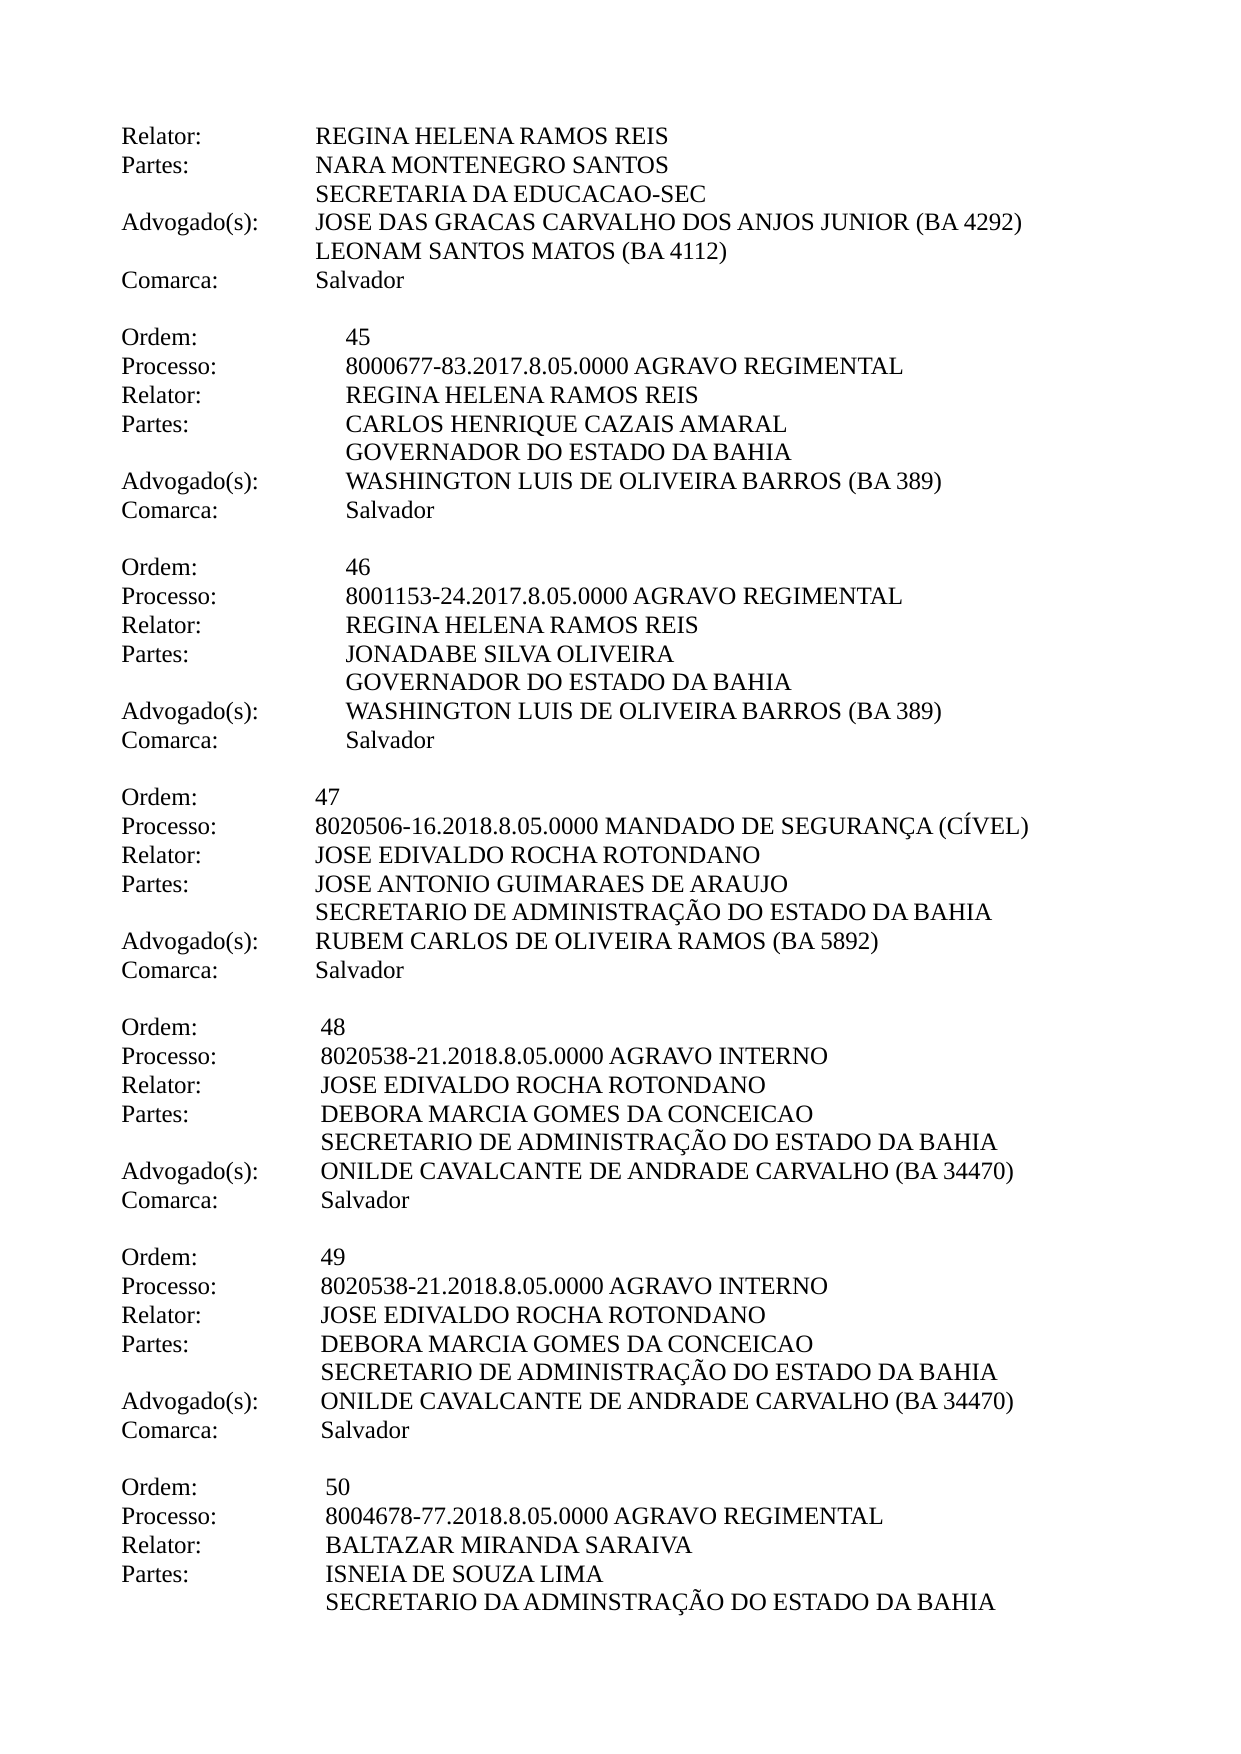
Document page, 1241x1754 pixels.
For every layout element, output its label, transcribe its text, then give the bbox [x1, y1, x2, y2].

table_cell NARA MONTENEGRO SANTOS [315, 150, 1240, 179]
table_cell SECRETARIA DA EDUCACAO-SEC [315, 179, 1240, 207]
table_cell Partes: [121, 150, 315, 179]
table_cell Comarca: [121, 495, 345, 524]
table_cell SECRETARIO DE ADMINISTRAÇÃO DO ESTADO DA BAHIA [320, 1358, 1240, 1386]
table_header Ordem: [121, 323, 345, 351]
table_cell JOSE DAS GRACAS CARVALHO DOS ANJOS JUNIOR (BA 4292) [315, 208, 1240, 236]
table_cell JOSE EDIVALDO ROCHA ROTONDANO [320, 1300, 1240, 1329]
table_cell WASHINGTON LUIS DE OLIVEIRA BARROS (BA 389) [345, 466, 1240, 495]
table_cell ONILDE CAVALCANTE DE ANDRADE CARVALHO (BA 34470) [320, 1156, 1240, 1185]
table_cell ONILDE CAVALCANTE DE ANDRADE CARVALHO (BA 34470) [320, 1386, 1240, 1415]
table_cell Advogado(s): [121, 926, 315, 955]
table_cell Processo: [121, 1041, 320, 1070]
table_cell ISNEIA DE SOUZA LIMA [325, 1559, 1240, 1587]
table_cell Salvador [320, 1415, 1240, 1444]
table_cell REGINA HELENA RAMOS REIS [345, 610, 1240, 639]
table_cell 8001153-24.2017.8.05.0000 AGRAVO REGIMENTAL [345, 581, 1240, 610]
table_cell [121, 1358, 320, 1386]
table_cell WASHINGTON LUIS DE OLIVEIRA BARROS (BA 389) [345, 696, 1240, 725]
table_cell Relator: [121, 1070, 320, 1099]
table_cell Processo: [121, 811, 315, 840]
table_cell Comarca: [121, 265, 315, 294]
table_header 46 [345, 553, 1240, 581]
table_cell Partes: [121, 409, 345, 437]
table_cell JOSE EDIVALDO ROCHA ROTONDANO [320, 1070, 1240, 1099]
table_cell JONADABE SILVA OLIVEIRA [345, 639, 1240, 667]
table_cell Advogado(s): [121, 1156, 320, 1185]
table_cell Processo: [121, 581, 345, 610]
table_header Ordem: [121, 553, 345, 581]
table_cell [121, 668, 345, 696]
table_cell Relator: [121, 840, 315, 869]
table_cell Advogado(s): [121, 696, 345, 725]
table_header Ordem: [121, 1473, 325, 1501]
table_header 49 [320, 1243, 1240, 1271]
table_cell [121, 898, 315, 926]
table_cell Partes: [121, 1099, 320, 1127]
table_cell LEONAM SANTOS MATOS (BA 4112) [315, 236, 1240, 265]
table_cell Partes: [121, 1559, 325, 1587]
table_cell GOVERNADOR DO ESTADO DA BAHIA [345, 438, 1240, 466]
table_cell Advogado(s): [121, 466, 345, 495]
table_cell [121, 1128, 320, 1156]
table_cell Salvador [315, 265, 1240, 294]
table_cell [121, 438, 345, 466]
table_cell Advogado(s): [121, 1386, 320, 1415]
table_cell Partes: [121, 1329, 320, 1357]
table_header Ordem: [121, 1243, 320, 1271]
table_cell [121, 236, 315, 265]
table_cell Comarca: [121, 955, 315, 984]
table_cell Processo: [121, 1271, 320, 1300]
table_cell 8004678-77.2018.8.05.0000 AGRAVO REGIMENTAL [325, 1501, 1240, 1530]
table_cell PODER JUDICIÁRIO TRIBUNAL DE JUSTIÇA DO ESTADO DA BAHIA SEÇÃO CÍVEL DE DIREITO PÚBLICO PAUTA DE JULGAMENTO Processos que deverão ser julgados pelo(a) Seção Cível de Direito Público, em Sessão Ordinária que será realizada em 14/03/2019 às 08:30:00, no Tribunal de Justiça da Bahia, 5ª Av. do CAB, nº 560. Salvador/BA - Brasil - CEP 41745-971. Na forma do art. 183, §2º, do RITJBA, com a redação dada pela emenda regimental n. 12, disponibilizada no DJe de 31 de março de 2016, os advogados poderão apresentar pedido de julgamento presencial, com ou sem sustentação oral, até 30 (trinta) minutos antes do início da sessão de julgamento, dirigido ao Presidente do Órgão Julgador e entregue ao Diretor da respectiva Secretaria. Pauta de Julgamento originária do sistema PJE [118, 118, 1240, 1619]
table_cell SECRETARIO DA ADMINSTRAÇÃO DO ESTADO DA BAHIA [325, 1588, 1240, 1616]
table_cell 8000677-83.2017.8.05.0000 AGRAVO REGIMENTAL [345, 351, 1240, 380]
table_cell REGINA HELENA RAMOS REIS [345, 380, 1240, 409]
table_cell REGINA HELENA RAMOS REIS [315, 121, 1240, 150]
table_cell Salvador [315, 955, 1240, 984]
table_cell 8020506-16.2018.8.05.0000 MANDADO DE SEGURANÇA (CÍVEL) [315, 811, 1240, 840]
table_cell Comarca: [121, 1185, 320, 1214]
table_cell Comarca: [121, 1415, 320, 1444]
table_header Ordem: [121, 1013, 320, 1041]
table_cell JOSE ANTONIO GUIMARAES DE ARAUJO [315, 869, 1240, 897]
table_cell Relator: [121, 1530, 325, 1559]
table_cell Relator: [121, 1300, 320, 1329]
table_header Ordem: [121, 783, 315, 811]
table_cell JOSE EDIVALDO ROCHA ROTONDANO [315, 840, 1240, 869]
table_cell Relator: [121, 610, 345, 639]
table_header 47 [315, 783, 1240, 811]
table_cell SECRETARIO DE ADMINISTRAÇÃO DO ESTADO DA BAHIA [320, 1128, 1240, 1156]
table_cell Salvador [345, 725, 1240, 754]
table_cell RUBEM CARLOS DE OLIVEIRA RAMOS (BA 5892) [315, 926, 1240, 955]
table_cell BALTAZAR MIRANDA SARAIVA [325, 1530, 1240, 1559]
table_cell DEBORA MARCIA GOMES DA CONCEICAO [320, 1099, 1240, 1127]
table_cell Comarca: [121, 725, 345, 754]
table_cell SECRETARIO DE ADMINISTRAÇÃO DO ESTADO DA BAHIA [315, 898, 1240, 926]
table_cell Salvador [320, 1185, 1240, 1214]
table_header 45 [345, 323, 1240, 351]
table_cell [121, 1588, 325, 1616]
table_cell Salvador [345, 495, 1240, 524]
table_cell 8020538-21.2018.8.05.0000 AGRAVO INTERNO [320, 1271, 1240, 1300]
table_cell Relator: [121, 121, 315, 150]
table_cell Processo: [121, 1501, 325, 1530]
table_cell Partes: [121, 869, 315, 897]
table_cell Relator: [121, 380, 345, 409]
table_cell 8020538-21.2018.8.05.0000 AGRAVO INTERNO [320, 1041, 1240, 1070]
table_cell GOVERNADOR DO ESTADO DA BAHIA [345, 668, 1240, 696]
table_cell CARLOS HENRIQUE CAZAIS AMARAL [345, 409, 1240, 437]
table_cell Partes: [121, 639, 345, 667]
table_cell Advogado(s): [121, 208, 315, 236]
table_header 50 [325, 1473, 1240, 1501]
table_cell Processo: [121, 351, 345, 380]
table_cell DEBORA MARCIA GOMES DA CONCEICAO [320, 1329, 1240, 1357]
table_header 48 [320, 1013, 1240, 1041]
table_cell [121, 179, 315, 207]
